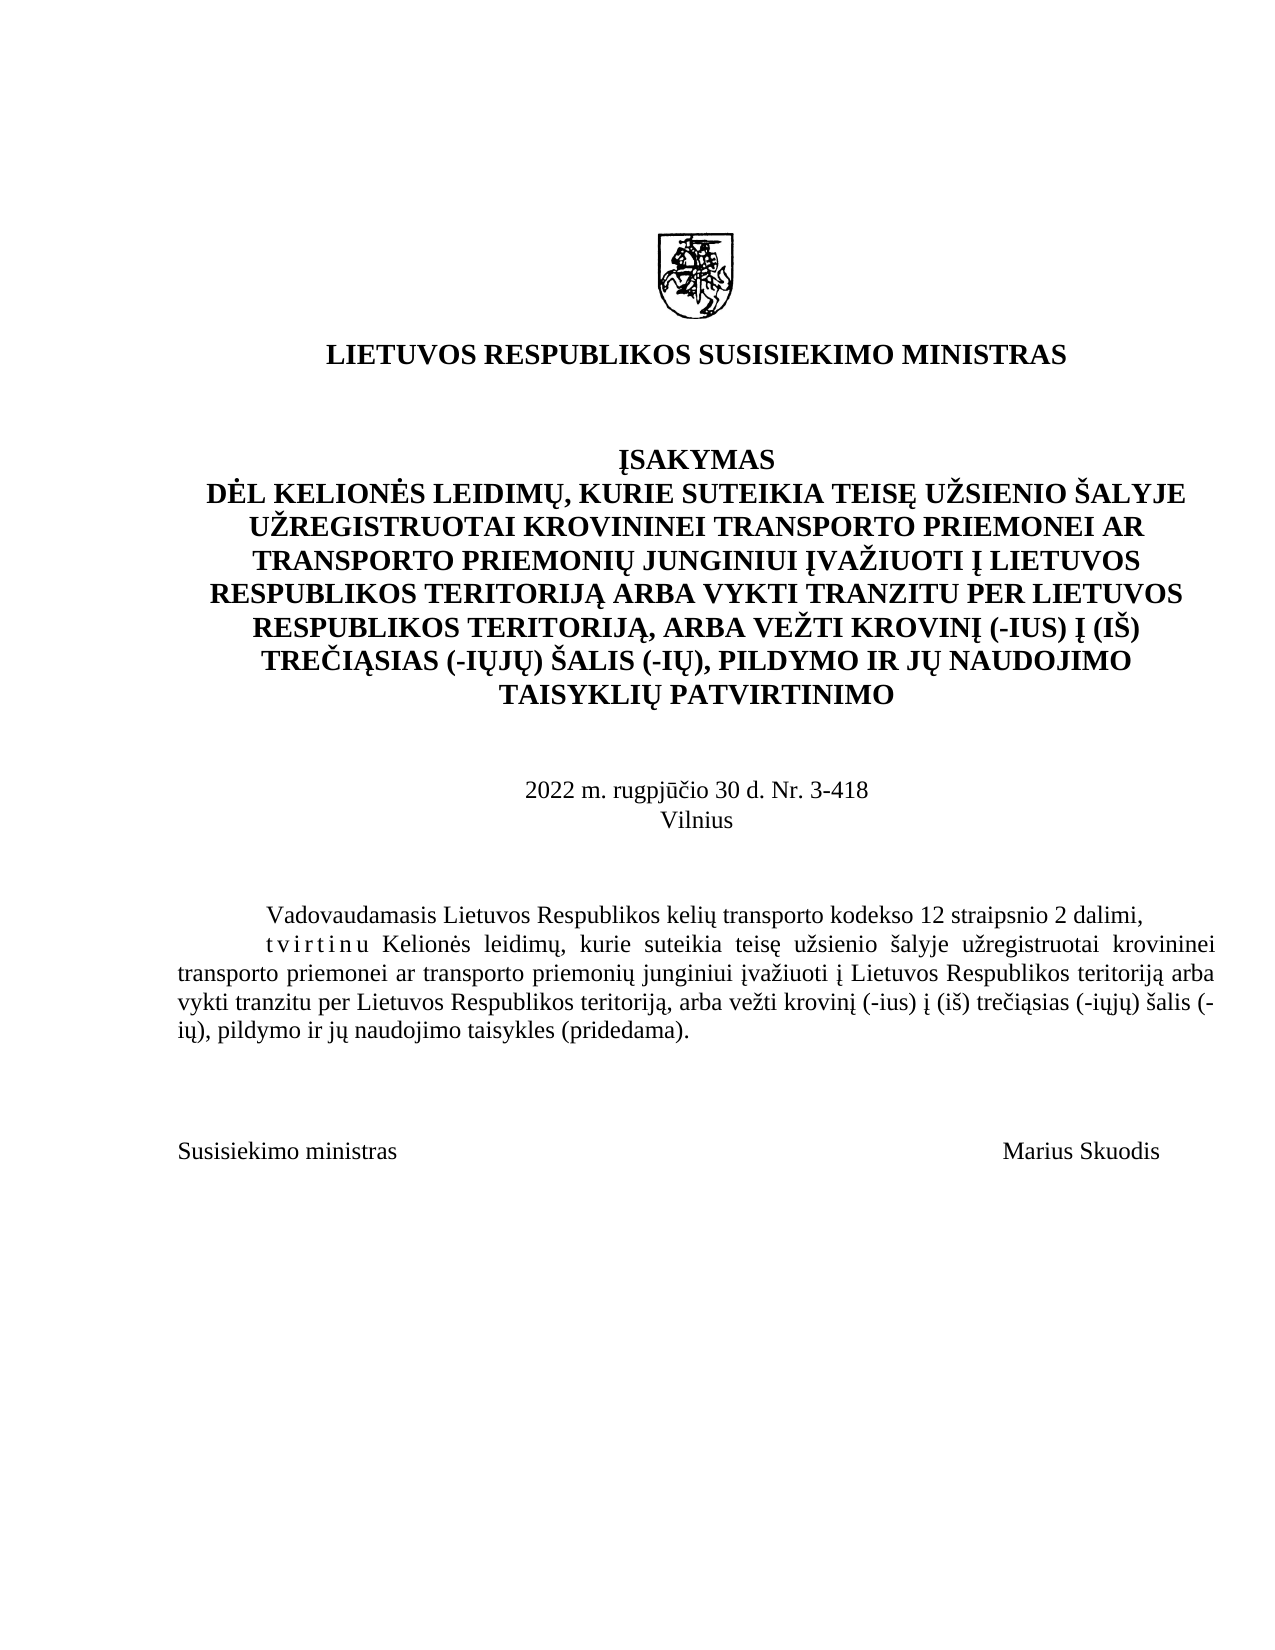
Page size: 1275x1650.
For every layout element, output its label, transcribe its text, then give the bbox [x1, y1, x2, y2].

text Susisiekimo ministras Marius Skuodis [177, 1136, 1216, 1165]
text tvirtinu Kelionės leidimų, kurie suteikia teisę užsienio šalyje užregistruotai krovininei transporto priemonei ar transporto priemonių junginiui įvažiuoti į Lietuvos Respublikos teritoriją arba vykti tranzitu per Lietuvos Respublikos teritoriją, arba vežti krovinį (-ius) į (iš) trečiąsias (-iųjų) šalis (-ių), pildymo ir jų naudojimo taisykles (pridedama). [177, 929, 1216, 1044]
text Vilnius [177, 806, 1216, 834]
text ĮSAKYMAS [177, 442, 1216, 476]
text DĖL KELIONĖS LEIDIMŲ, KURIE SUTEIKIA TEISĘ UŽSIENIO ŠALYJE UŽREGISTRUOTAI KROVININEI TRANSPORTO PRIEMONEI AR TRANSPORTO PRIEMONIŲ JUNGINIUI ĮVAŽIUOTI Į LIETUVOS RESPUBLIKOS TERITORIJĄ ARBA VYKTI TRANZITU PER LIETUVOS RESPUBLIKOS TERITORIJĄ, ARBA VEŽTI KROVINĮ (-IUS) Į (IŠ) TREČIĄSIAS (-IŲJŲ) ŠALIS (-IŲ), PILDYMO IR JŲ NAUDOJIMO TAISYKLIŲ PATVIRTINIMO [177, 476, 1216, 711]
text LIETUVOS RESPUBLIKOS SUSISIEKIMO MINISTRAS [177, 337, 1216, 371]
text Vadovaudamasis Lietuvos Respublikos kelių transporto kodekso 12 straipsnio 2 dalimi, [177, 901, 1216, 929]
text 2022 m. rugpjūčio 30 d. Nr. 3-418 [177, 775, 1216, 803]
